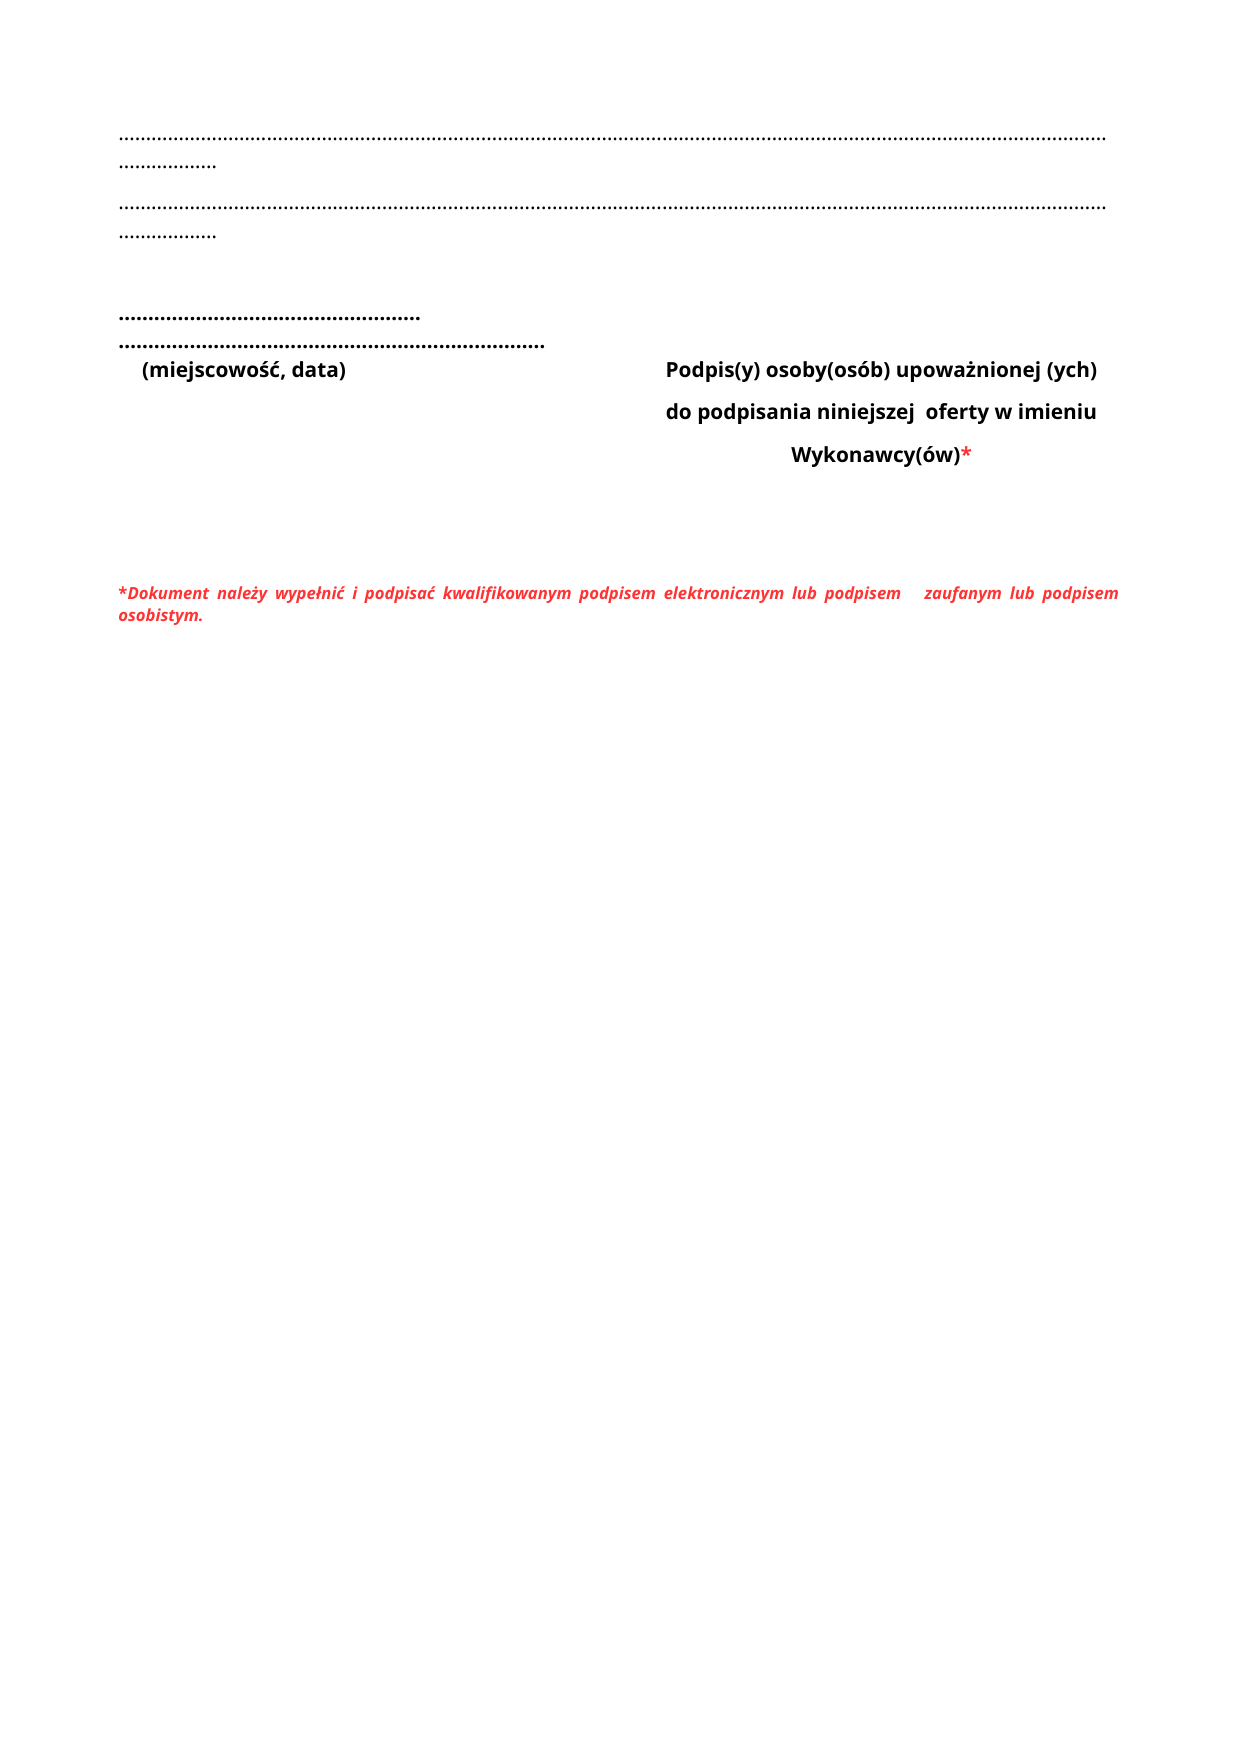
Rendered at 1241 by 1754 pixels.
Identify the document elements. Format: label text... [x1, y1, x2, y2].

text ……………………………………………………………………………………………………………………………………………………………………………… [118, 118, 1122, 175]
text *Dokument należy wypełnić i podpisać kwalifikowanym podpisem elektronicznym lub podpisem zaufanym lub podpisem osobistym. [118, 581, 1122, 627]
text ……………………………………………………………………………………………………………………………………………………………………………… [118, 187, 1122, 244]
text …………………………………………… ……………………………………………………………… [118, 298, 1122, 355]
text (miejscowość, data) Podpis(y) osoby(osób) upoważnionej (ych) do podpisania niniejszej oferty w imieniu Wykonawcy(ów)* [117, 355, 1122, 468]
